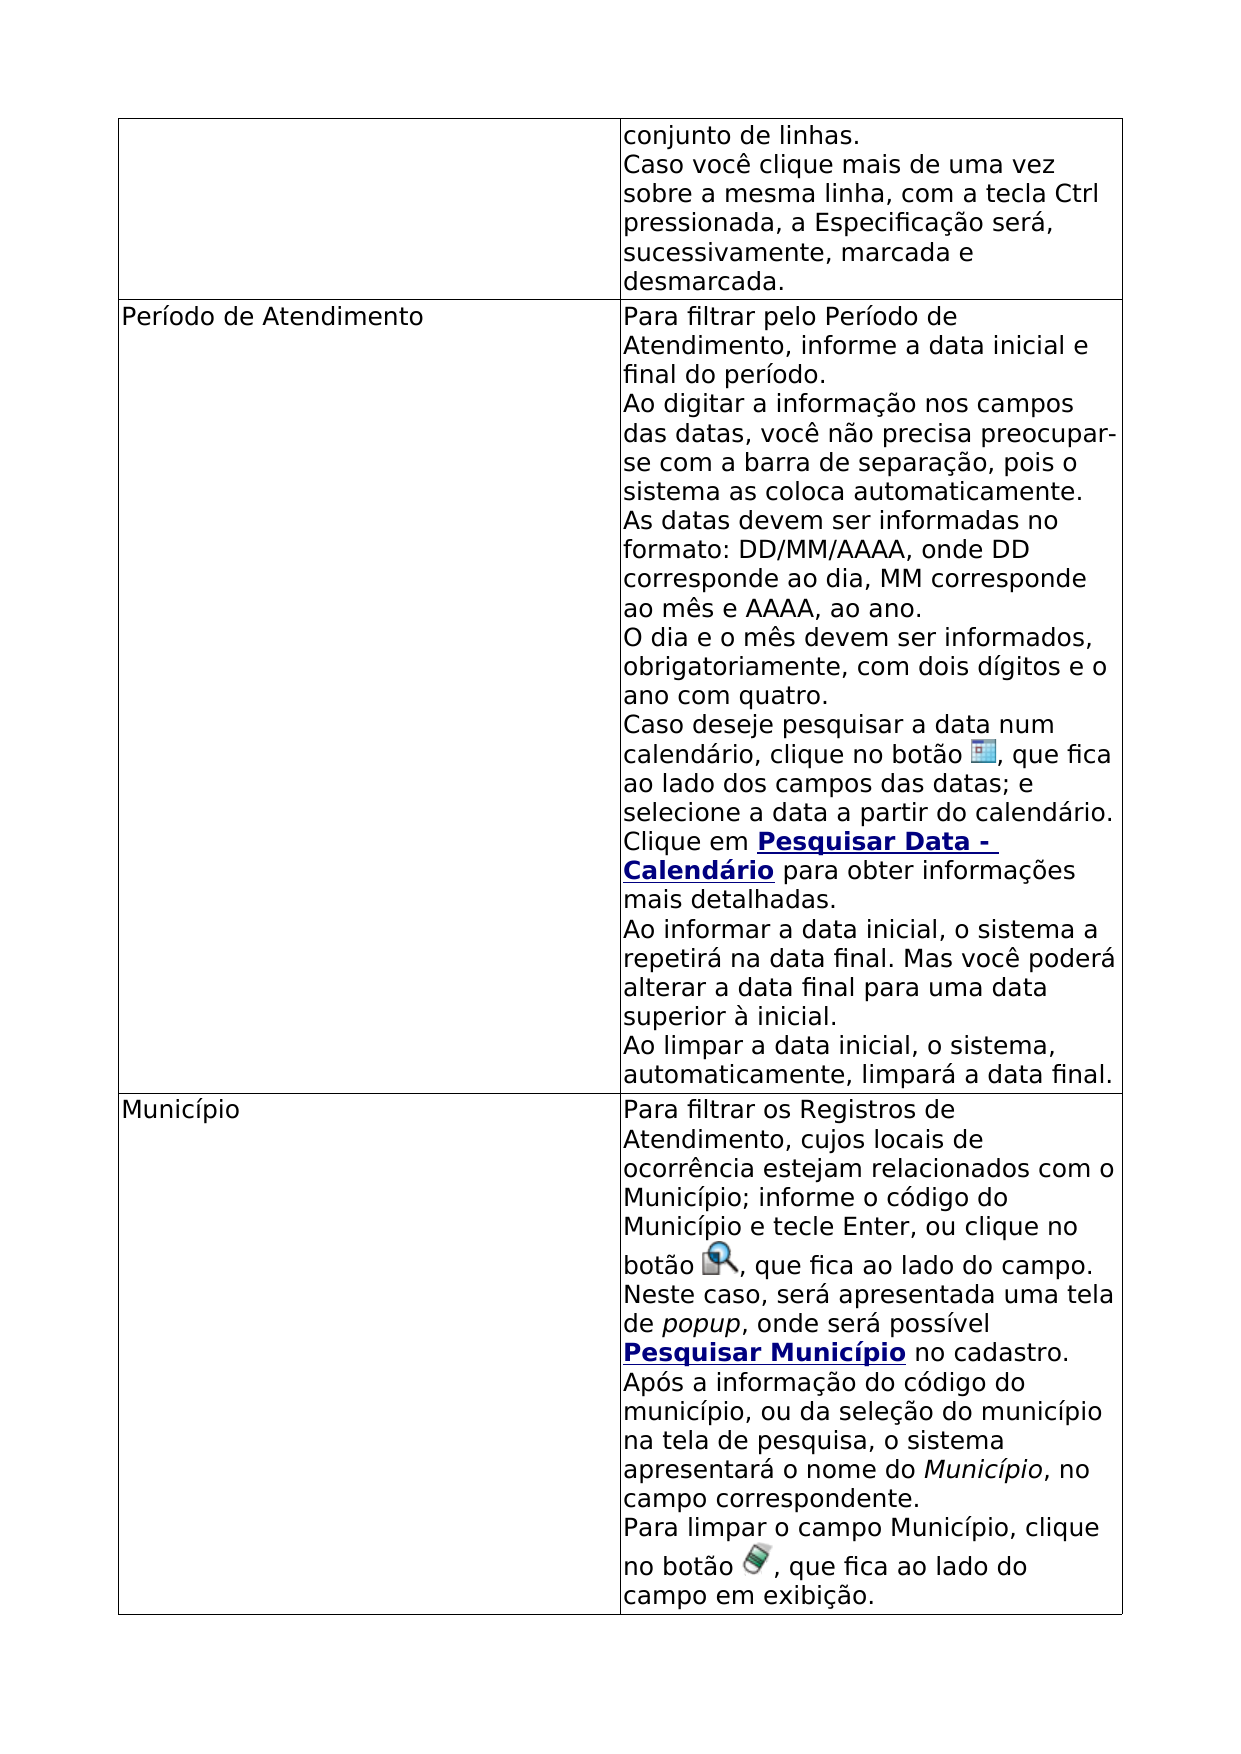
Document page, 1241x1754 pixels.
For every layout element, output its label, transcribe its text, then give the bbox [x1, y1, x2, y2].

table_cell Período de Atendimento [119, 300, 620, 1093]
table_cell Para filtrar os Registros de Atendimento, cujos locais de ocorrência estejam relacionados com o Município; informe o código do Município e tecle Enter, ou clique no botão , que fica ao lado do campo. Neste caso, será apresentada uma tela de popup, onde será possível Pesquisar Município no cadastro. Após a informação do código do município, ou da seleção do município na tela de pesquisa, o sistema apresentará o nome do Município, no campo correspondente. Para limpar o campo Município, clique no botão , que fica ao lado do campo em exibição. [621, 1094, 1122, 1614]
picture [971, 739, 997, 763]
picture [702, 1241, 739, 1275]
picture [741, 1542, 773, 1576]
table_cell Município [119, 1094, 620, 1614]
table_cell conjunto de linhas. Caso você clique mais de uma vez sobre a mesma linha, com a tecla Ctrl pressionada, a Especificação será, sucessivamente, marcada e desmarcada. [621, 119, 1122, 299]
table_cell Para filtrar pelo Período de Atendimento, informe a data inicial e final do período. Ao digitar a informação nos campos das datas, você não precisa preocupar-se com a barra de separação, pois o sistema as coloca automaticamente. As datas devem ser informadas no formato: DD/MM/AAAA, onde DD corresponde ao dia, MM corresponde ao mês e AAAA, ao ano. O dia e o mês devem ser informados, obrigatoriamente, com dois dígitos e o ano com quatro. Caso deseje pesquisar a data num calendário, clique no botão , que fica ao lado dos campos das datas; e selecione a data a partir do calendário. Clique em Pesquisar Data - Calendário para obter informações mais detalhadas. Ao informar a data inicial, o sistema a repetirá na data final. Mas você poderá alterar a data final para uma data superior à inicial. Ao limpar a data inicial, o sistema, automaticamente, limpará a data final. [621, 300, 1122, 1093]
table_cell [119, 119, 620, 299]
